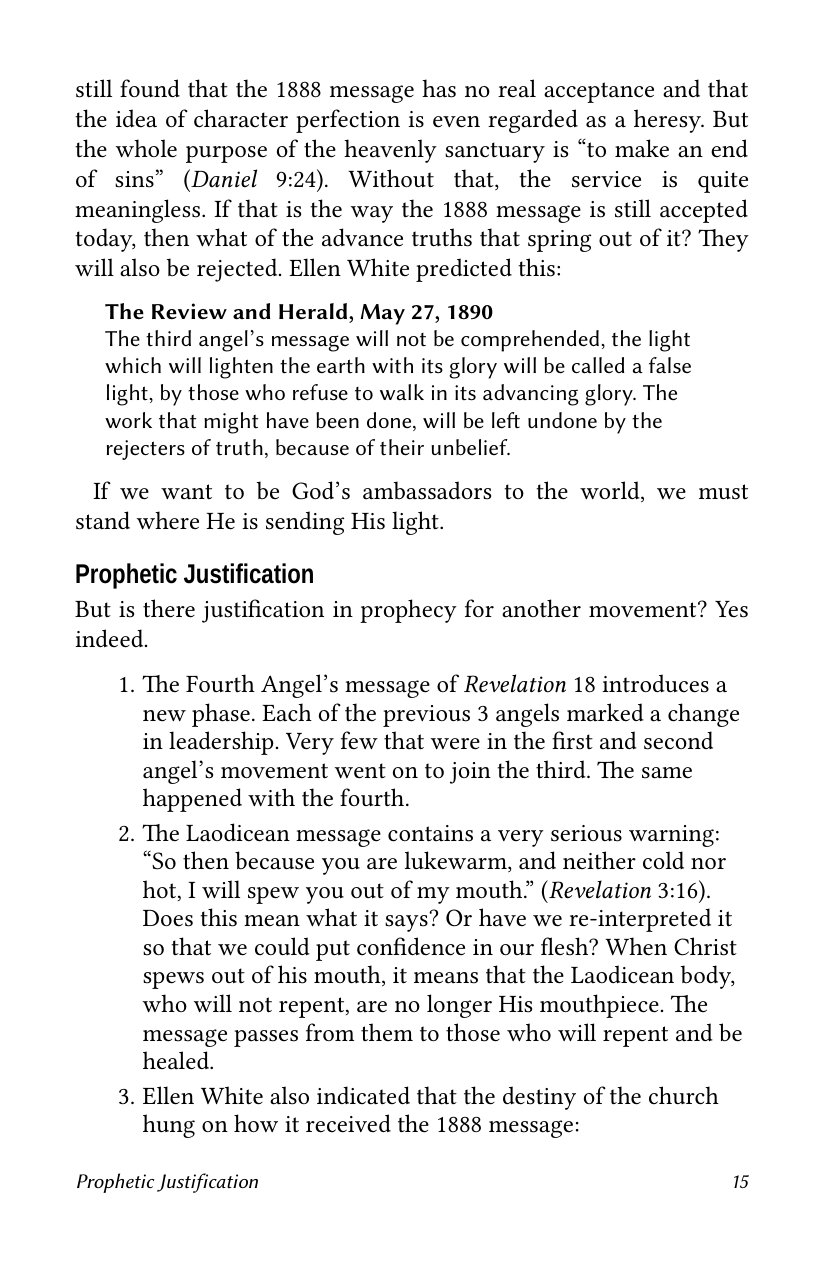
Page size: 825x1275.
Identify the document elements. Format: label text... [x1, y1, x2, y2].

subtitle Prophetic Justification [75, 558, 750, 589]
list The Fourth Angel’s message of Revelation 18 introduces a new phase. Each of the previous 3 angels marked a change in leadership. Very few that were in the first and second angel’s movement went on to join the third. The same happened with the fourth. [135, 670, 750, 813]
text still found that the 1888 message has no real acceptance and that the idea of character perfection is even regarded as a heresy. But the whole purpose of the heavenly sanctuary is “to make an end of sins” (Daniel 9:24). Without that, the service is quite meaningless. If that is the way the 1888 message is still accepted today, then what of the advance truths that spring out of it? They will also be rejected. Ellen White predicted this: [75, 75, 750, 283]
text The Review and Herald, May 27, 1890 [105, 299, 750, 325]
text The third angel’s message will not be comprehended, the light which will lighten the earth with its glory will be called a false light, by those who refuse to walk in its advancing glory. The work that might have been done, will be left undone by the rejecters of truth, because of their unbelief. [105, 325, 720, 461]
list Ellen White also indicated that the destiny of the church hung on how it received the 1888 message: [135, 1082, 750, 1139]
text If we want to be God’s ambassadors to the world, we must stand where He is sending His light. [75, 477, 750, 536]
text But is there justification in prophecy for another movement? Yes indeed. [75, 595, 750, 654]
list The Laodicean message contains a very serious warning: “So then because you are lukewarm, and neither cold nor hot, I will spew you out of my mouth.” (Revelation 3:16). Does this mean what it says? Or have we re-interpreted it so that we could put confidence in our flesh? When Christ spews out of his mouth, it means that the Laodicean body, who will not repent, are no longer His mouthpiece. The message passes from them to those who will repent and be healed. [135, 819, 750, 1076]
